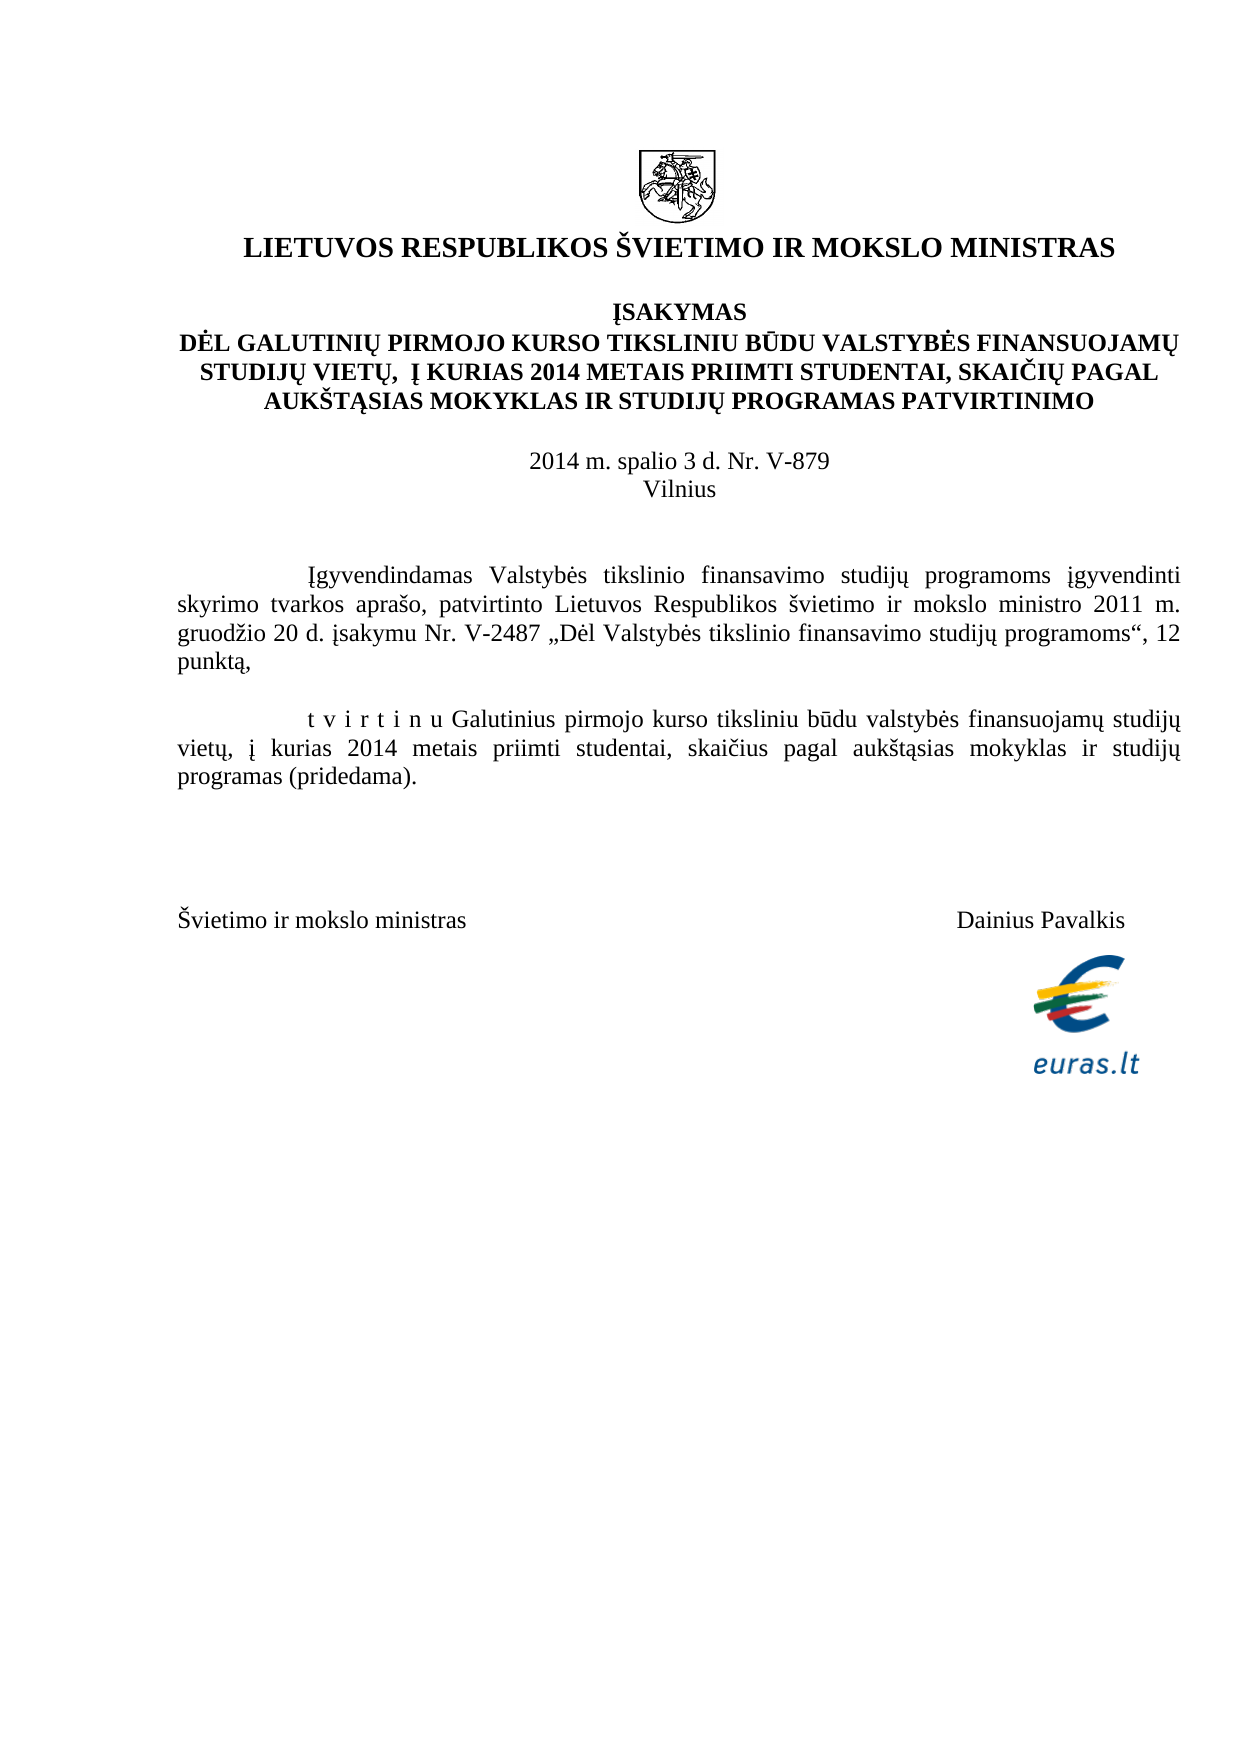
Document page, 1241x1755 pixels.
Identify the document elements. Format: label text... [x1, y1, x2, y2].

text ĮSAKYMAS [177, 297, 1182, 326]
text Įgyvendindamas Valstybės tikslinio finansavimo studijų programoms įgyvendinti skyrimo tvarkos aprašo, patvirtinto Lietuvos Respublikos švietimo ir mokslo ministro 2011 m. gruodžio 20 d. įsakymu Nr. V-2487 „Dėl Valstybės tikslinio finansavimo studijų programoms“, 12 punktą, [177, 560, 1182, 675]
text 2014 m. spalio 3 d. Nr. V-879 [177, 446, 1182, 474]
text Švietimo ir mokslo ministras Dainius Pavalkis [177, 905, 1182, 934]
text Vilnius [177, 474, 1182, 503]
text LIETUVOS RESPUBLIKOS ŠVIETIMO IR MOKSLO MINISTRAS [177, 230, 1182, 264]
text DĖL GALUTINIŲ PIRMOJO KURSO TIKSLINIU BŪDU VALSTYBĖS FINANSUOJAMŲ STUDIJŲ VIETŲ, Į KURIAS 2014 METAIS PRIIMTI STUDENTAI, SKAIČIŲ PAGAL AUKŠTĄSIAS MOKYKLAS IR STUDIJŲ PROGRAMAS PATVIRTINIMO [177, 328, 1182, 415]
text t v i r t i n u Galutinius pirmojo kurso tiksliniu būdu valstybės finansuojamų studijų vietų, į kurias 2014 metais priimti studentai, skaičius pagal aukštąsias mokyklas ir studijų programas (pridedama). [177, 704, 1182, 790]
